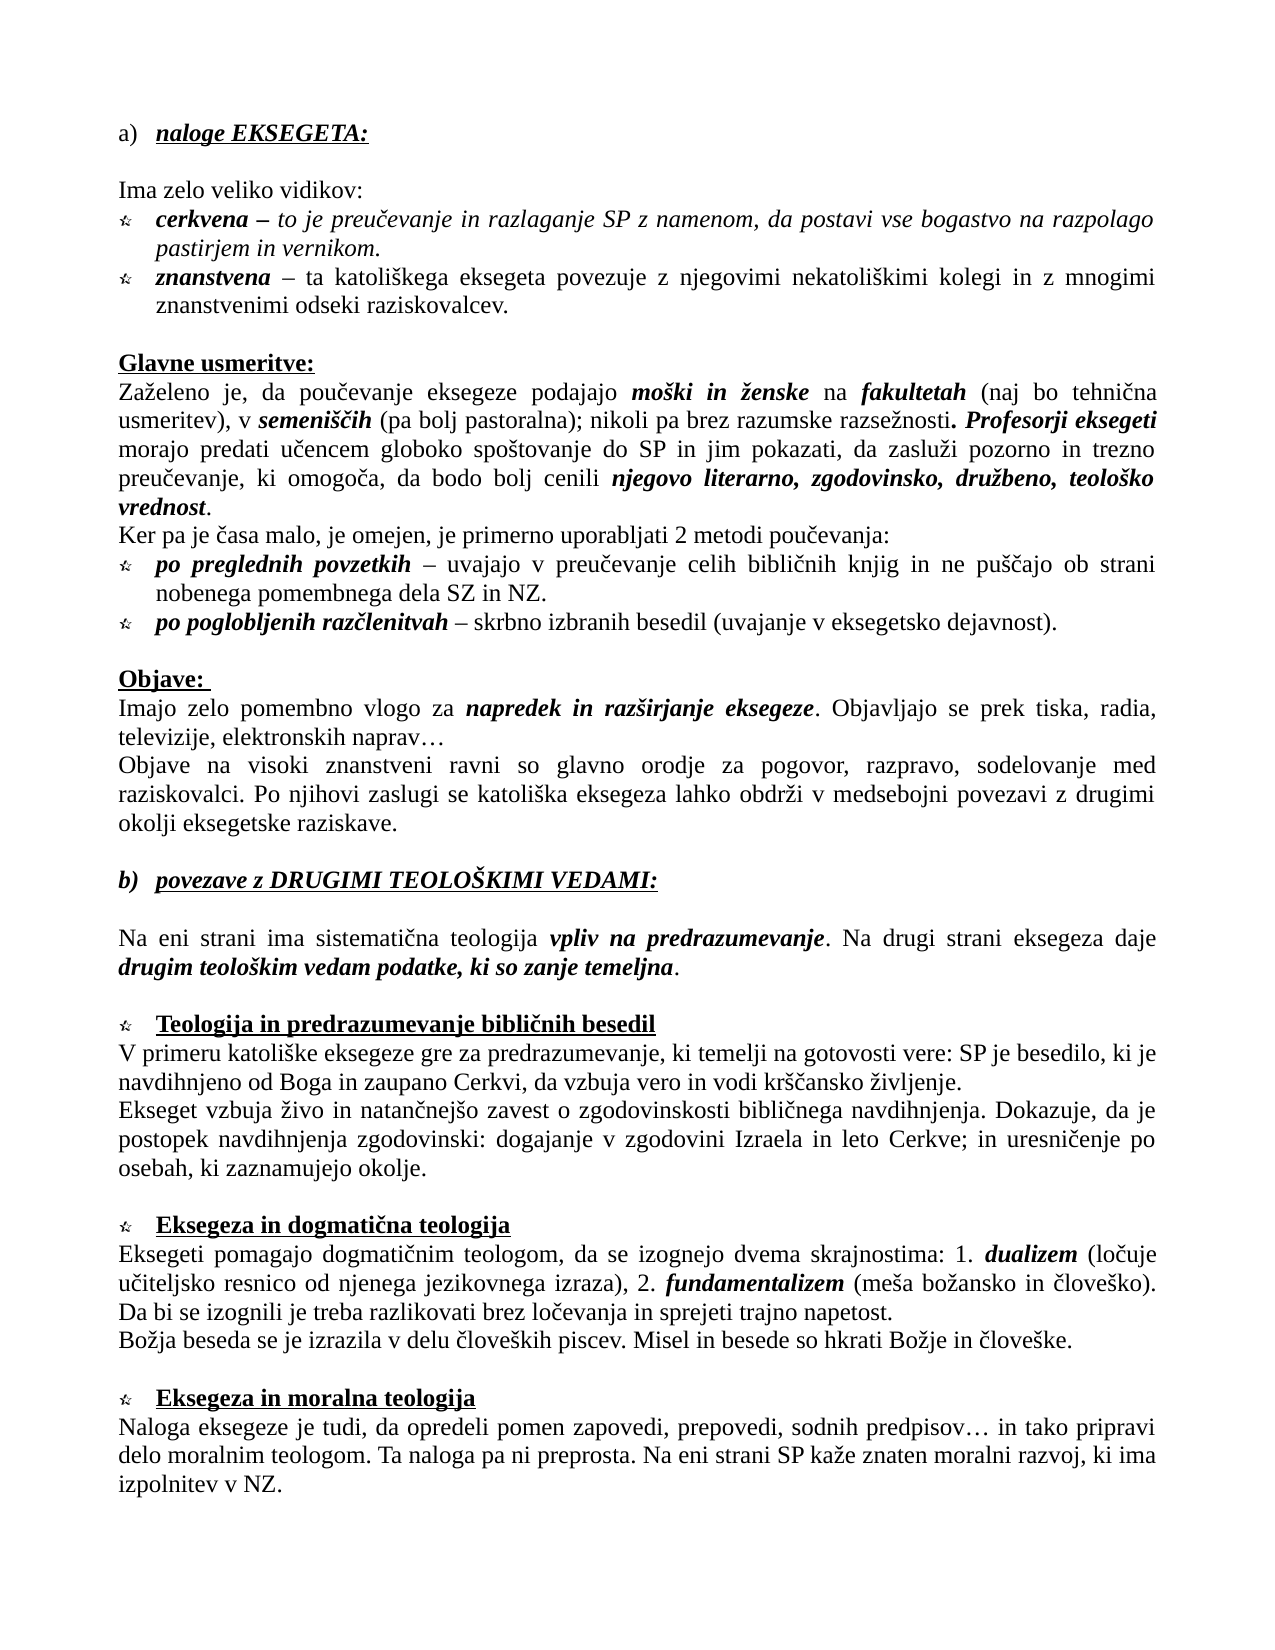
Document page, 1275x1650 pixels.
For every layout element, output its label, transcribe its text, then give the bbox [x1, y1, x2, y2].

list po poglobljenih razčlenitvah – skrbno izbranih besedil (uvajanje v eksegetsko dejavnost). [118, 607, 1157, 636]
text Na eni strani ima sistematična teologija vpliv na predrazumevanje. Na drugi strani eksegeza daje drugim teološkim vedam podatke, ki so zanje temeljna. [118, 923, 1157, 981]
text Glavne usmeritve: [118, 348, 1157, 377]
list Teologija in predrazumevanje bibličnih besedil [118, 1009, 1157, 1038]
list naloge EKSEGETA: [118, 118, 1157, 147]
list Eksegeza in dogmatična teologija [118, 1211, 1157, 1239]
list znanstvena – ta katoliškega eksegeta povezuje z njegovimi nekatoliškimi kolegi in z mnogimi znanstvenimi odseki raziskovalcev. [118, 262, 1157, 319]
text Božja beseda se je izrazila v delu človeških piscev. Misel in besede so hkrati Božje in človeške. [118, 1326, 1157, 1354]
text Objave: [118, 664, 1157, 693]
text Imajo zelo pomembno vlogo za napredek in razširjanje eksegeze. Objavljajo se prek tiska, radia, televizije, elektronskih naprav… [118, 693, 1157, 751]
text Naloga eksegeze je tudi, da opredeli pomen zapovedi, prepovedi, sodnih predpisov… in tako pripravi delo moralnim teologom. Ta naloga pa ni preprosta. Na eni strani SP kaže znaten moralni razvoj, ki ima izpolnitev v NZ. [118, 1412, 1157, 1498]
text Ekseget vzbuja živo in natančnejšo zavest o zgodovinskosti bibličnega navdihnjenja. Dokazuje, da je postopek navdihnjenja zgodovinski: dogajanje v zgodovini Izraela in leto Cerkve; in uresničenje po osebah, ki zaznamujejo okolje. [118, 1096, 1157, 1182]
text Objave na visoki znanstveni ravni so glavno orodje za pogovor, razpravo, sodelovanje med raziskovalci. Po njihovi zaslugi se katoliška eksegeza lahko obdrži v medsebojni povezavi z drugimi okolji eksegetske raziskave. [118, 751, 1157, 837]
text V primeru katoliške eksegeze gre za predrazumevanje, ki temelji na gotovosti vere: SP je besedilo, ki je navdihnjeno od Boga in zaupano Cerkvi, da vzbuja vero in vodi krščansko življenje. [118, 1038, 1157, 1096]
list Eksegeza in moralna teologija [118, 1383, 1157, 1412]
text Eksegeti pomagajo dogmatičnim teologom, da se izognejo dvema skrajnostima: 1. dualizem (ločuje učiteljsko resnico od njenega jezikovnega izraza), 2. fundamentalizem (meša božansko in človeško). Da bi se izognili je treba razlikovati brez ločevanja in sprejeti trajno napetost. [118, 1239, 1157, 1326]
list povezave z DRUGIMI TEOLOŠKIMI VEDAMI: [118, 866, 1157, 894]
list po preglednih povzetkih – uvajajo v preučevanje celih bibličnih knjig in ne puščajo ob strani nobenega pomembnega dela SZ in NZ. [118, 549, 1157, 607]
text Zaželeno je, da poučevanje eksegeze podajajo moški in ženske na fakultetah (naj bo tehnična usmeritev), v semeniščih (pa bolj pastoralna); nikoli pa brez razumske razsežnosti. Profesorji eksegeti morajo predati učencem globoko spoštovanje do SP in jim pokazati, da zasluži pozorno in trezno preučevanje, ki omogoča, da bodo bolj cenili njegovo literarno, zgodovinsko, družbeno, teološko vrednost. [118, 377, 1157, 521]
text Ima zelo veliko vidikov: [118, 176, 1157, 204]
text Ker pa je časa malo, je omejen, je primerno uporabljati 2 metodi poučevanja: [118, 521, 1157, 549]
list cerkvena – to je preučevanje in razlaganje SP z namenom, da postavi vse bogastvo na razpolago pastirjem in vernikom. [118, 204, 1157, 262]
